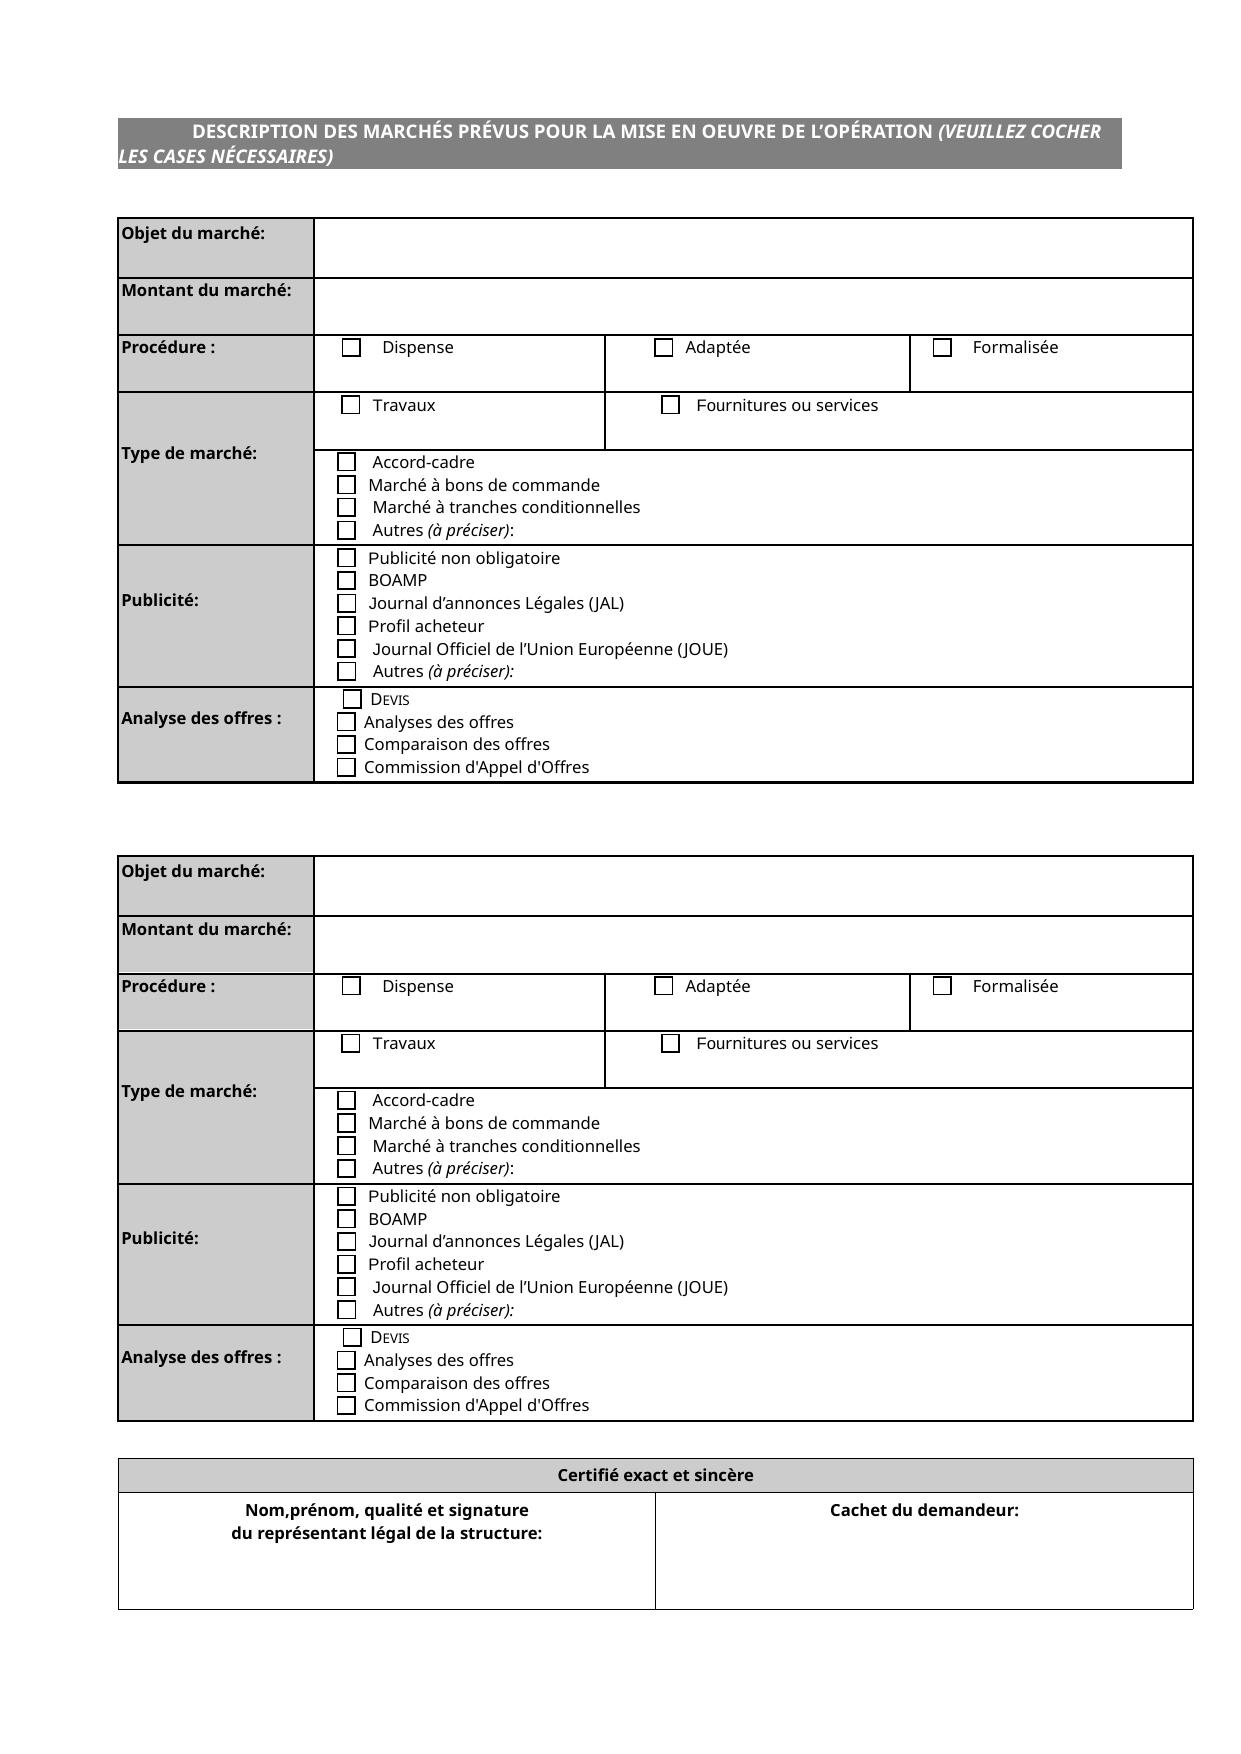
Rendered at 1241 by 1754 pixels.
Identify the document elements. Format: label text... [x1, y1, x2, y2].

table_cell [315, 279, 1192, 334]
table_cell Fournitures ou services [606, 1032, 1192, 1087]
table_cell Publicité non obligatoire BOAMP Journal d’annonces Légales (JAL) Profil acheteur Journal Officiel de l’Union Européenne (JOUE) Autres (à préciser): [315, 1185, 1192, 1324]
table_cell Type de marché: [119, 1032, 313, 1183]
table_header Certifié exact et sincère [119, 1459, 1193, 1492]
table_cell Montant du marché: [119, 279, 313, 334]
table_cell Adaptée [606, 336, 909, 391]
table_cell Procédure : [119, 975, 313, 1029]
table_cell Publicité: [119, 546, 313, 686]
table_header [315, 219, 1192, 277]
table_cell Accord-cadre Marché à bons de commande Marché à tranches conditionnelles Autres (à préciser): [315, 451, 1192, 544]
table_header Objet du marché: [119, 219, 313, 277]
table_cell Analyse des offres : [119, 1326, 313, 1420]
table_cell Nom,prénom, qualité et signature du représentant légal de la structure: [119, 1493, 655, 1609]
table_cell Fournitures ou services [606, 393, 1192, 448]
table_cell Travaux [315, 1032, 604, 1087]
table_cell Analyse des offres : [119, 688, 313, 781]
table_cell Dispense [315, 975, 604, 1029]
table_header [315, 857, 1192, 915]
table_cell Publicité non obligatoire BOAMP Journal d’annonces Légales (JAL) Profil acheteur Journal Officiel de l’Union Européenne (JOUE) Autres (à préciser): [315, 546, 1192, 686]
table_cell Procédure : [119, 336, 313, 391]
table_header Objet du marché: [119, 857, 313, 915]
table_cell Formalisée [911, 336, 1192, 391]
table_cell Adaptée [606, 975, 909, 1029]
table_cell Montant du marché: [119, 917, 313, 972]
table_cell Cachet du demandeur: [656, 1493, 1193, 1609]
table_cell Devis Analyses des offres Comparaison des offres Commission d'Appel d'Offres [315, 688, 1192, 781]
table_cell [315, 917, 1192, 972]
table_cell Devis Analyses des offres Comparaison des offres Commission d'Appel d'Offres [315, 1326, 1192, 1420]
table_cell Accord-cadre Marché à bons de commande Marché à tranches conditionnelles Autres (à préciser): [315, 1089, 1192, 1183]
table_cell Dispense [315, 336, 604, 391]
table_cell Travaux [315, 393, 604, 448]
table_cell Type de marché: [119, 393, 313, 544]
text DESCRIPTION DES MARCHÉS PRÉVUS POUR LA MISE EN OEUVRE DE L’OPÉRATION (Veuillez cocher les cases nécessaires) [118, 118, 1122, 169]
table_cell Formalisée [911, 975, 1192, 1029]
table_cell Publicité: [119, 1185, 313, 1324]
